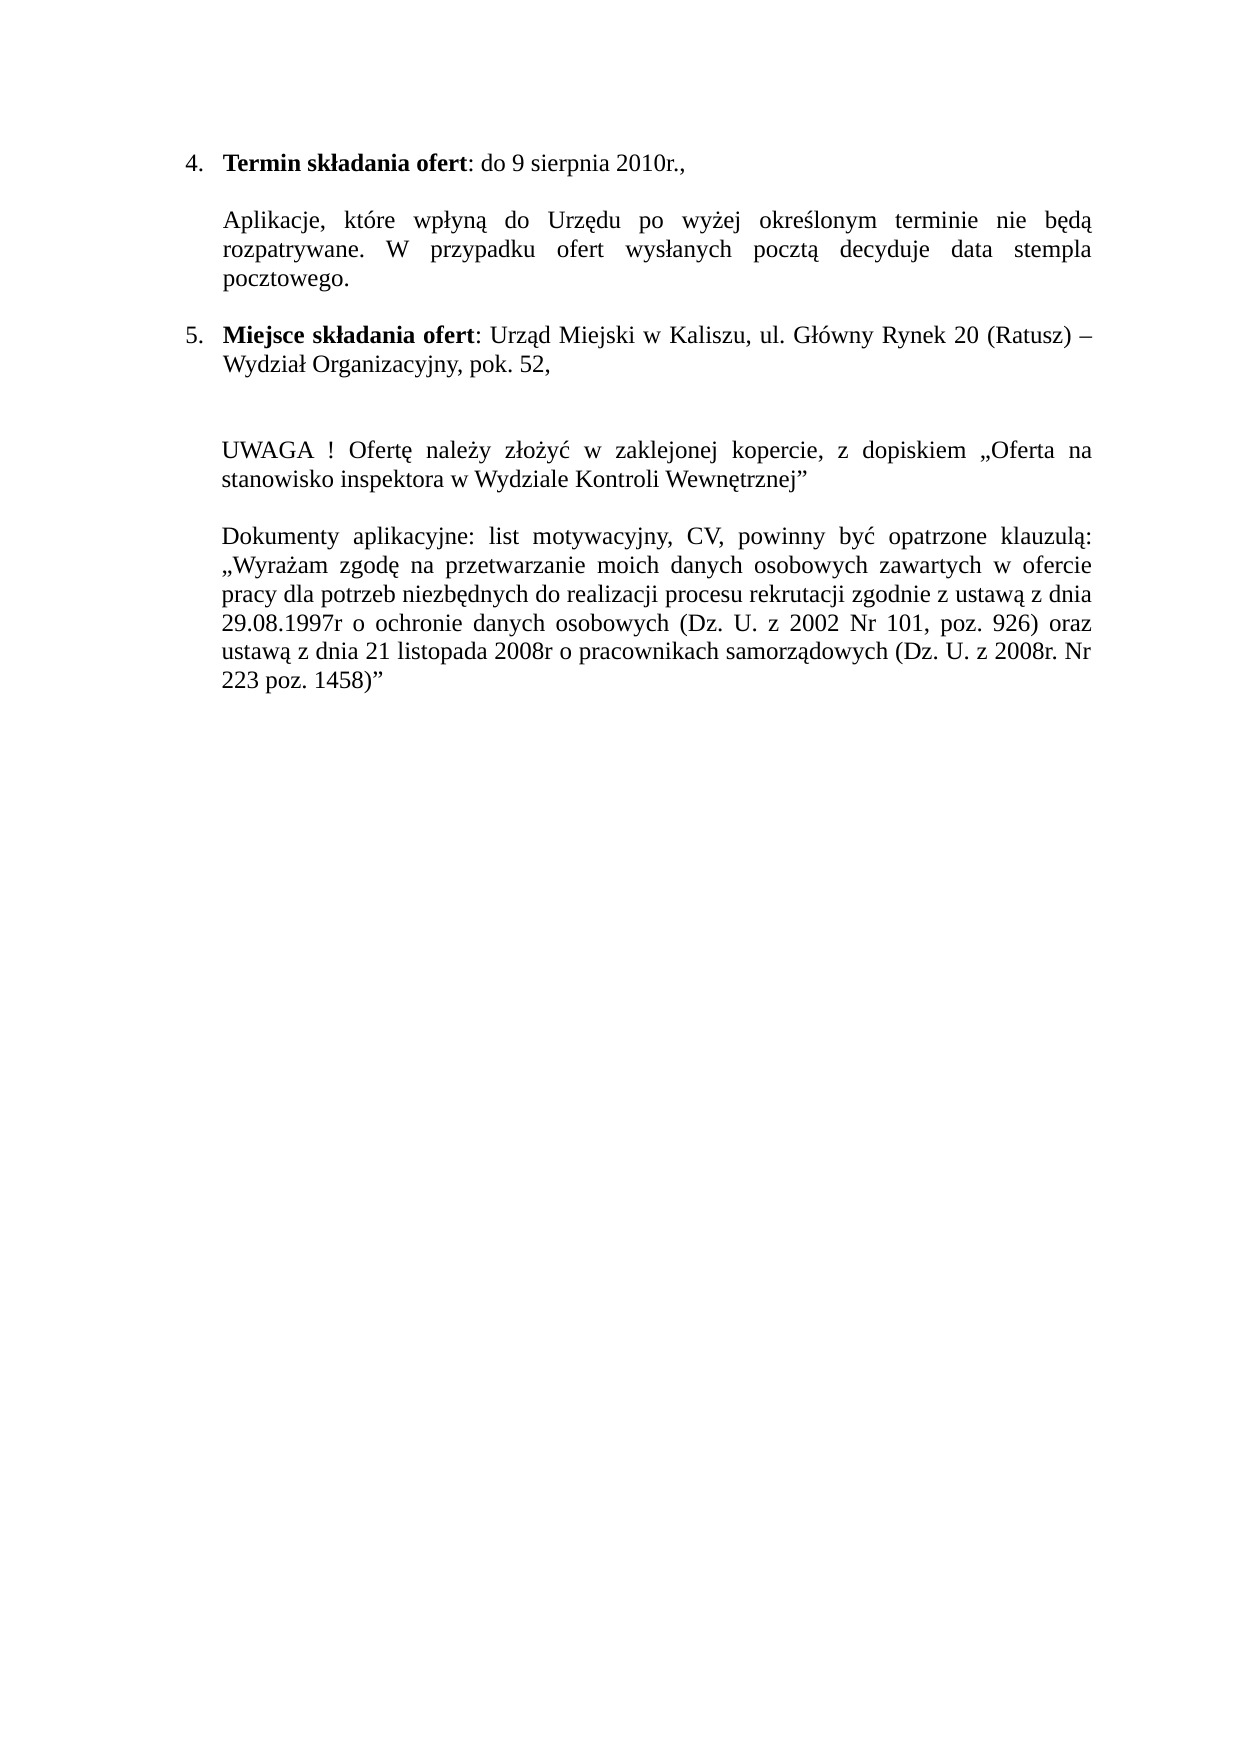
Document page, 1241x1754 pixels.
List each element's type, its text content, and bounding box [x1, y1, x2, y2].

text Dokumenty aplikacyjne: list motywacyjny, CV, powinny być opatrzone klauzulą: „Wyrażam zgodę na przetwarzanie moich danych osobowych zawartych w ofercie pracy dla potrzeb niezbędnych do realizacji procesu rekrutacji zgodnie z ustawą z dnia 29.08.1997r o ochronie danych osobowych (Dz. U. z 2002 Nr 101, poz. 926) oraz ustawą z dnia 21 listopada 2008r o pracownikach samorządowych (Dz. U. z 2008r. Nr 223 poz. 1458)” [221, 521, 1093, 694]
text UWAGA ! Ofertę należy złożyć w zaklejonej kopercie, z dopiskiem „Oferta na stanowisko inspektora w Wydziale Kontroli Wewnętrznej” [221, 435, 1093, 493]
list Termin składania ofert: do 9 sierpnia 2010r., [185, 148, 1093, 176]
list Miejsce składania ofert: Urząd Miejski w Kaliszu, ul. Główny Rynek 20 (Ratusz) – Wydział Organizacyjny, pok. 52, [185, 320, 1093, 378]
text Aplikacje, które wpłyną do Urzędu po wyżej określonym terminie nie będą rozpatrywane. W przypadku ofert wysłanych pocztą decyduje data stempla pocztowego. [223, 205, 1093, 291]
